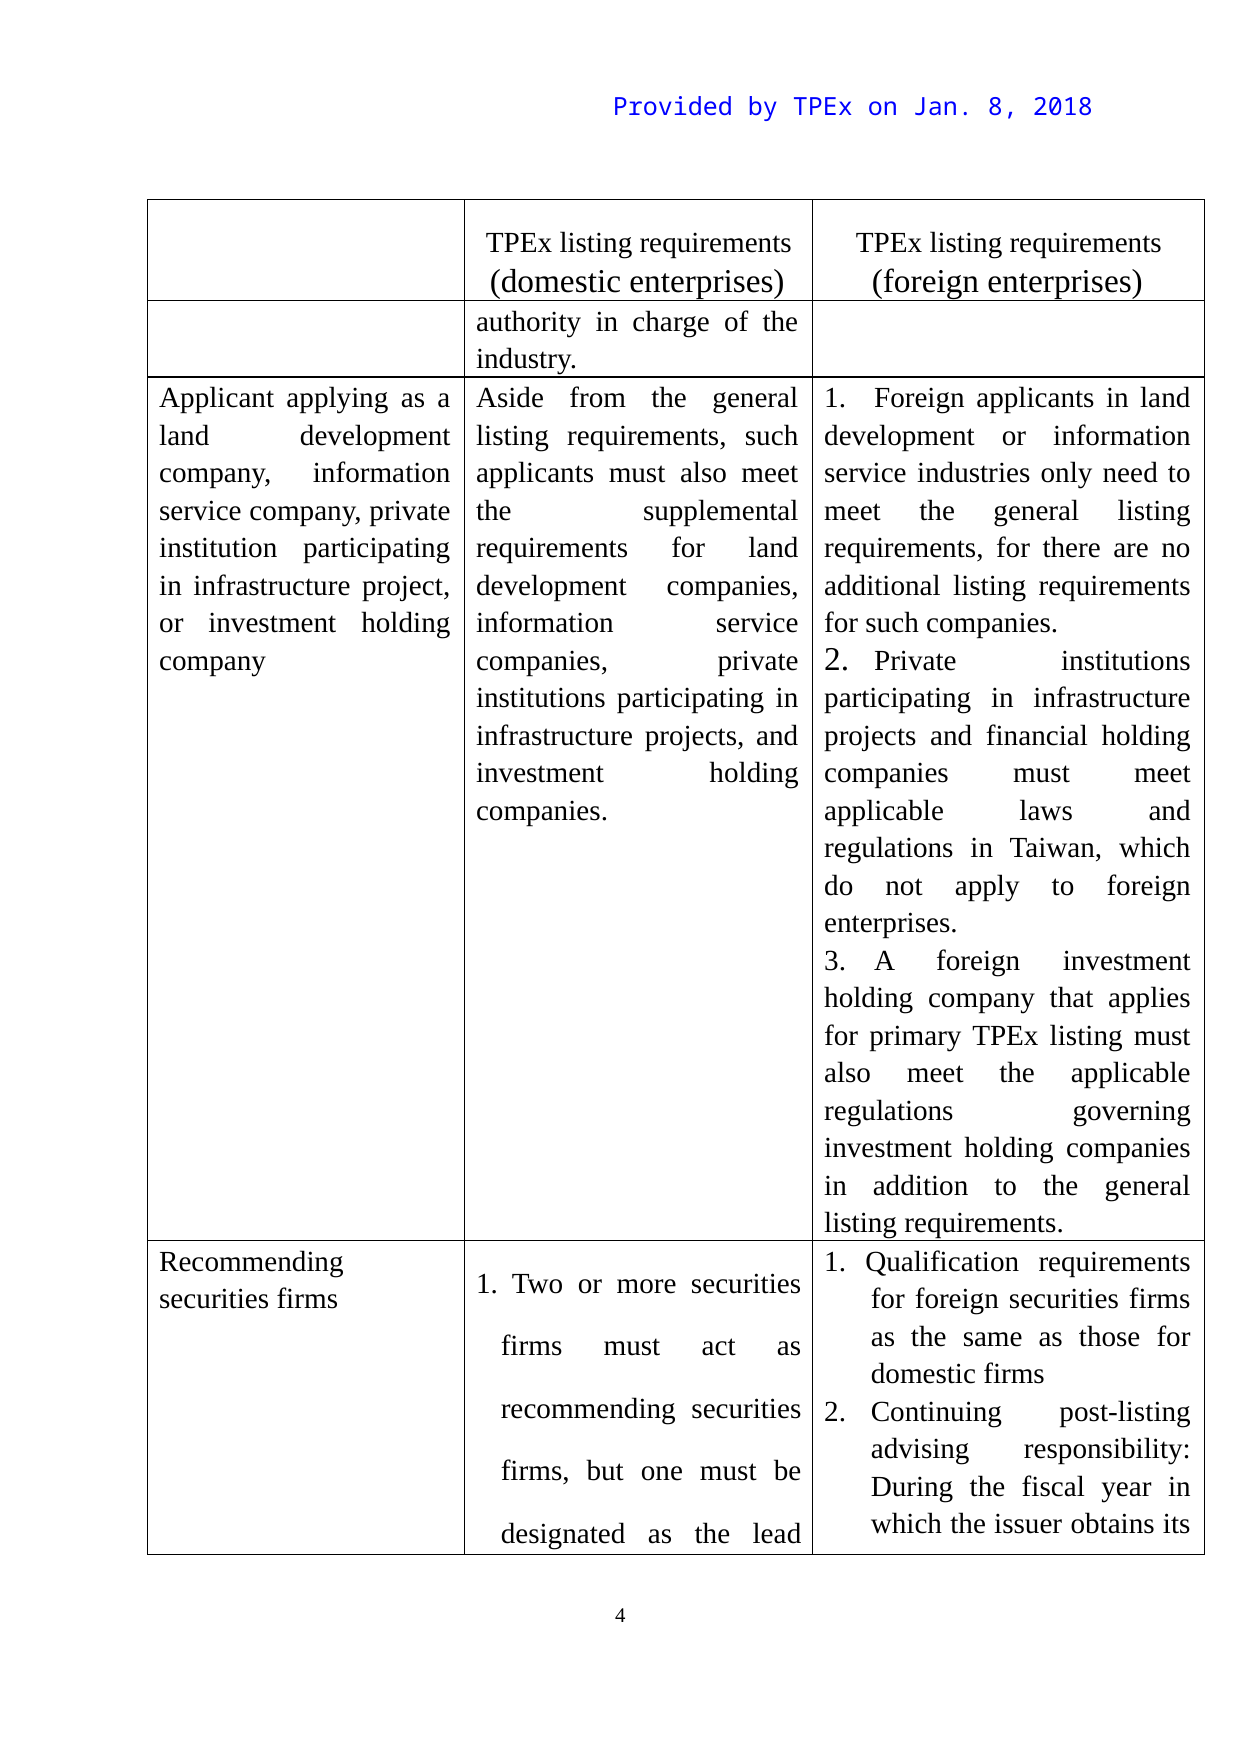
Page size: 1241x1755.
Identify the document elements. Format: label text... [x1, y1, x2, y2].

table_header [148, 200, 464, 300]
table_cell [813, 301, 1204, 376]
table_cell 1. Qualification requirements for foreign securities firms as the same as those for domestic firms 2. Continuing post-listing advising responsibility: During the fiscal year in which the issuer obtains its [813, 1241, 1204, 1553]
table_cell Aside from the general listing requirements, such applicants must also meet the supplemental requirements for land development companies, information service companies, private institutions participating in infrastructure projects, and investment holding companies. [465, 378, 812, 1240]
table_cell Applicant applying as a land development company, information service company, private institution participating in infrastructure project, or investment holding company [148, 378, 464, 1240]
table_header TPEx listing requirements (foreign enterprises) [813, 200, 1204, 300]
table_cell Foreign applicants in land development or information service industries only need to meet the general listing requirements, for there are no additional listing requirements for such companies. Private institutions participating in infrastructure projects and financial holding companies must meet applicable laws and regulations in Taiwan, which do not apply to foreign enterprises. A foreign investment holding company that applies for primary TPEx listing must also meet the applicable regulations governing investment holding companies in addition to the general listing requirements. [813, 378, 1204, 1240]
table_header TPEx listing requirements (domestic enterprises) [465, 200, 812, 300]
table_cell 1. Two or more securities firms must act as recommending securities firms, but one must be designated as the lead [465, 1241, 812, 1553]
table_cell [148, 301, 464, 376]
table_cell authority in charge of the industry. [465, 301, 812, 376]
table_cell Recommending securities firms [148, 1241, 464, 1553]
